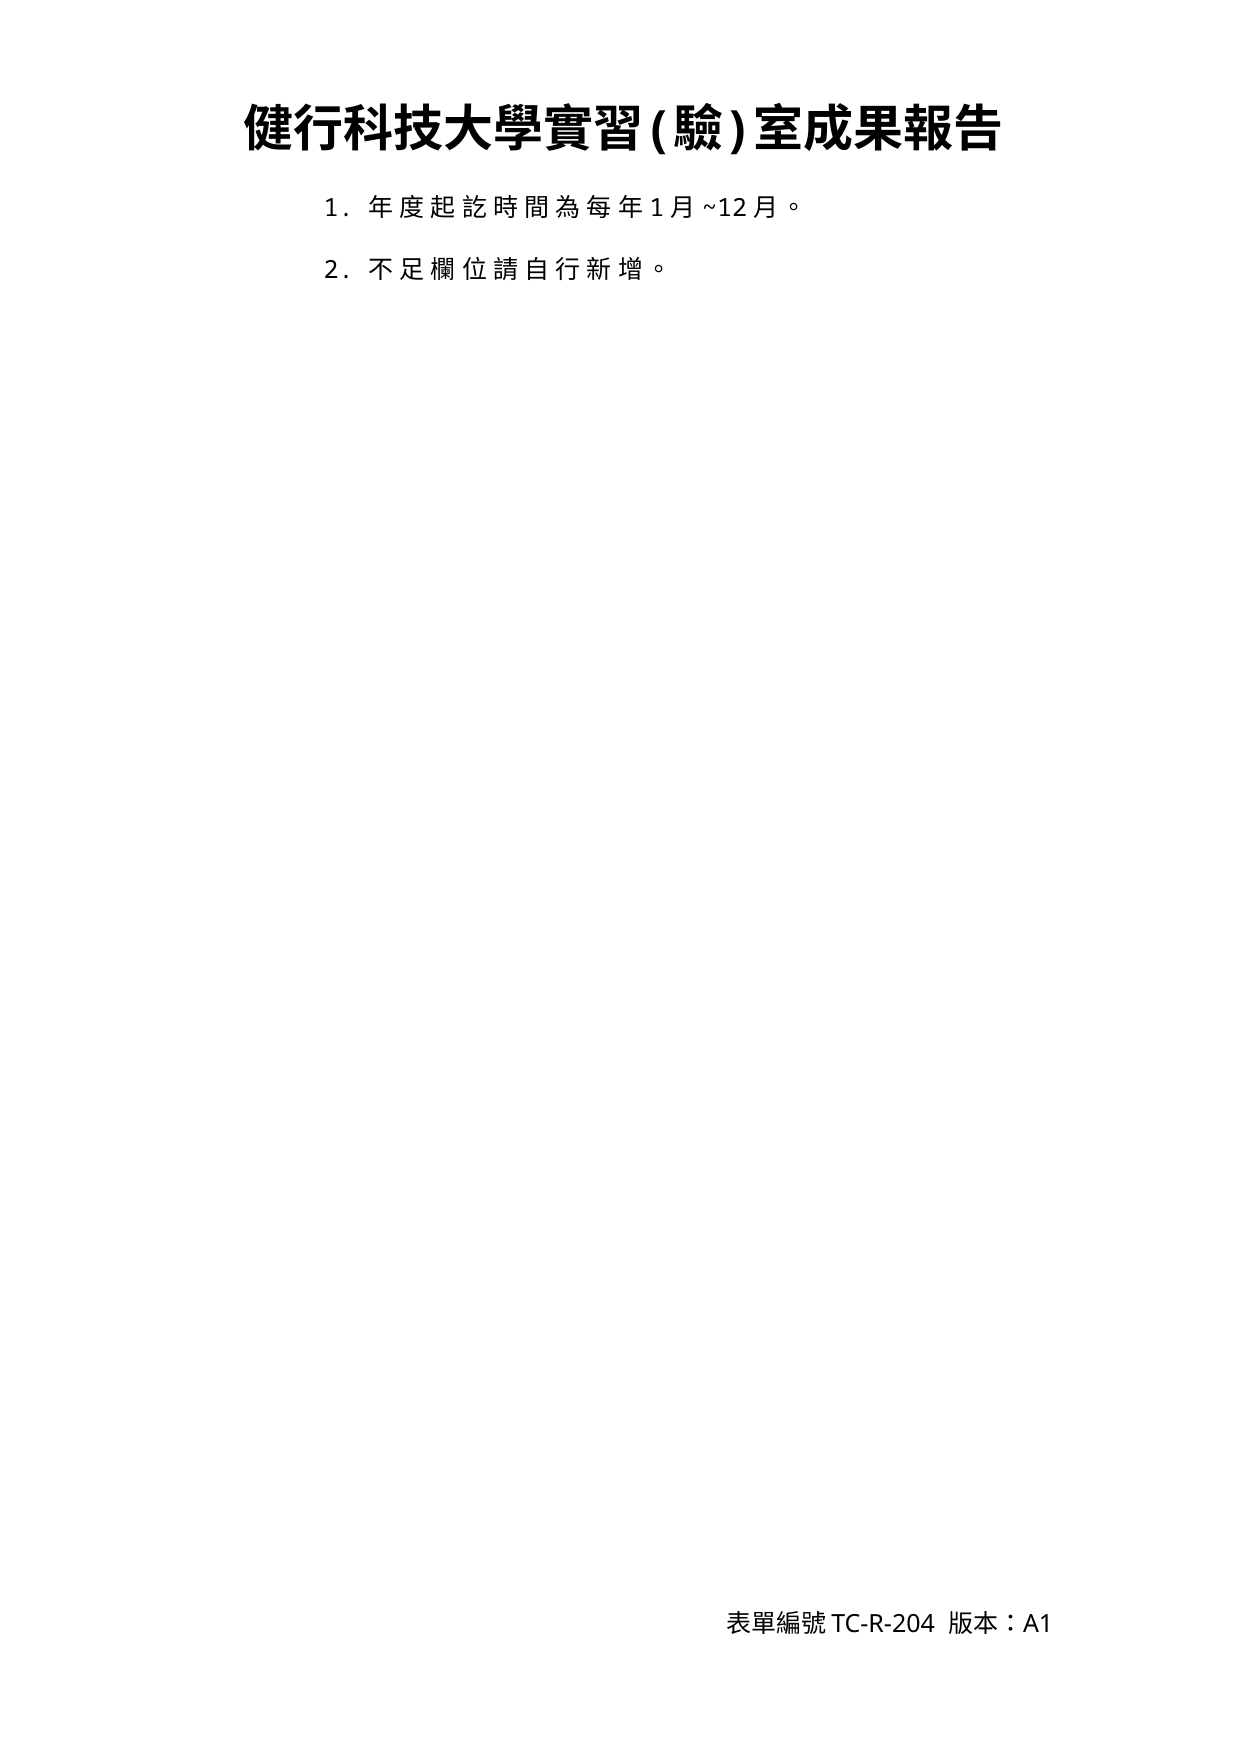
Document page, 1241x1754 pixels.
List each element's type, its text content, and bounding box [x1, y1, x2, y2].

list 不足欄位請自行新增。 [314, 226, 1052, 289]
list 年度起訖時間為每年1月~12月。 [314, 164, 1052, 226]
